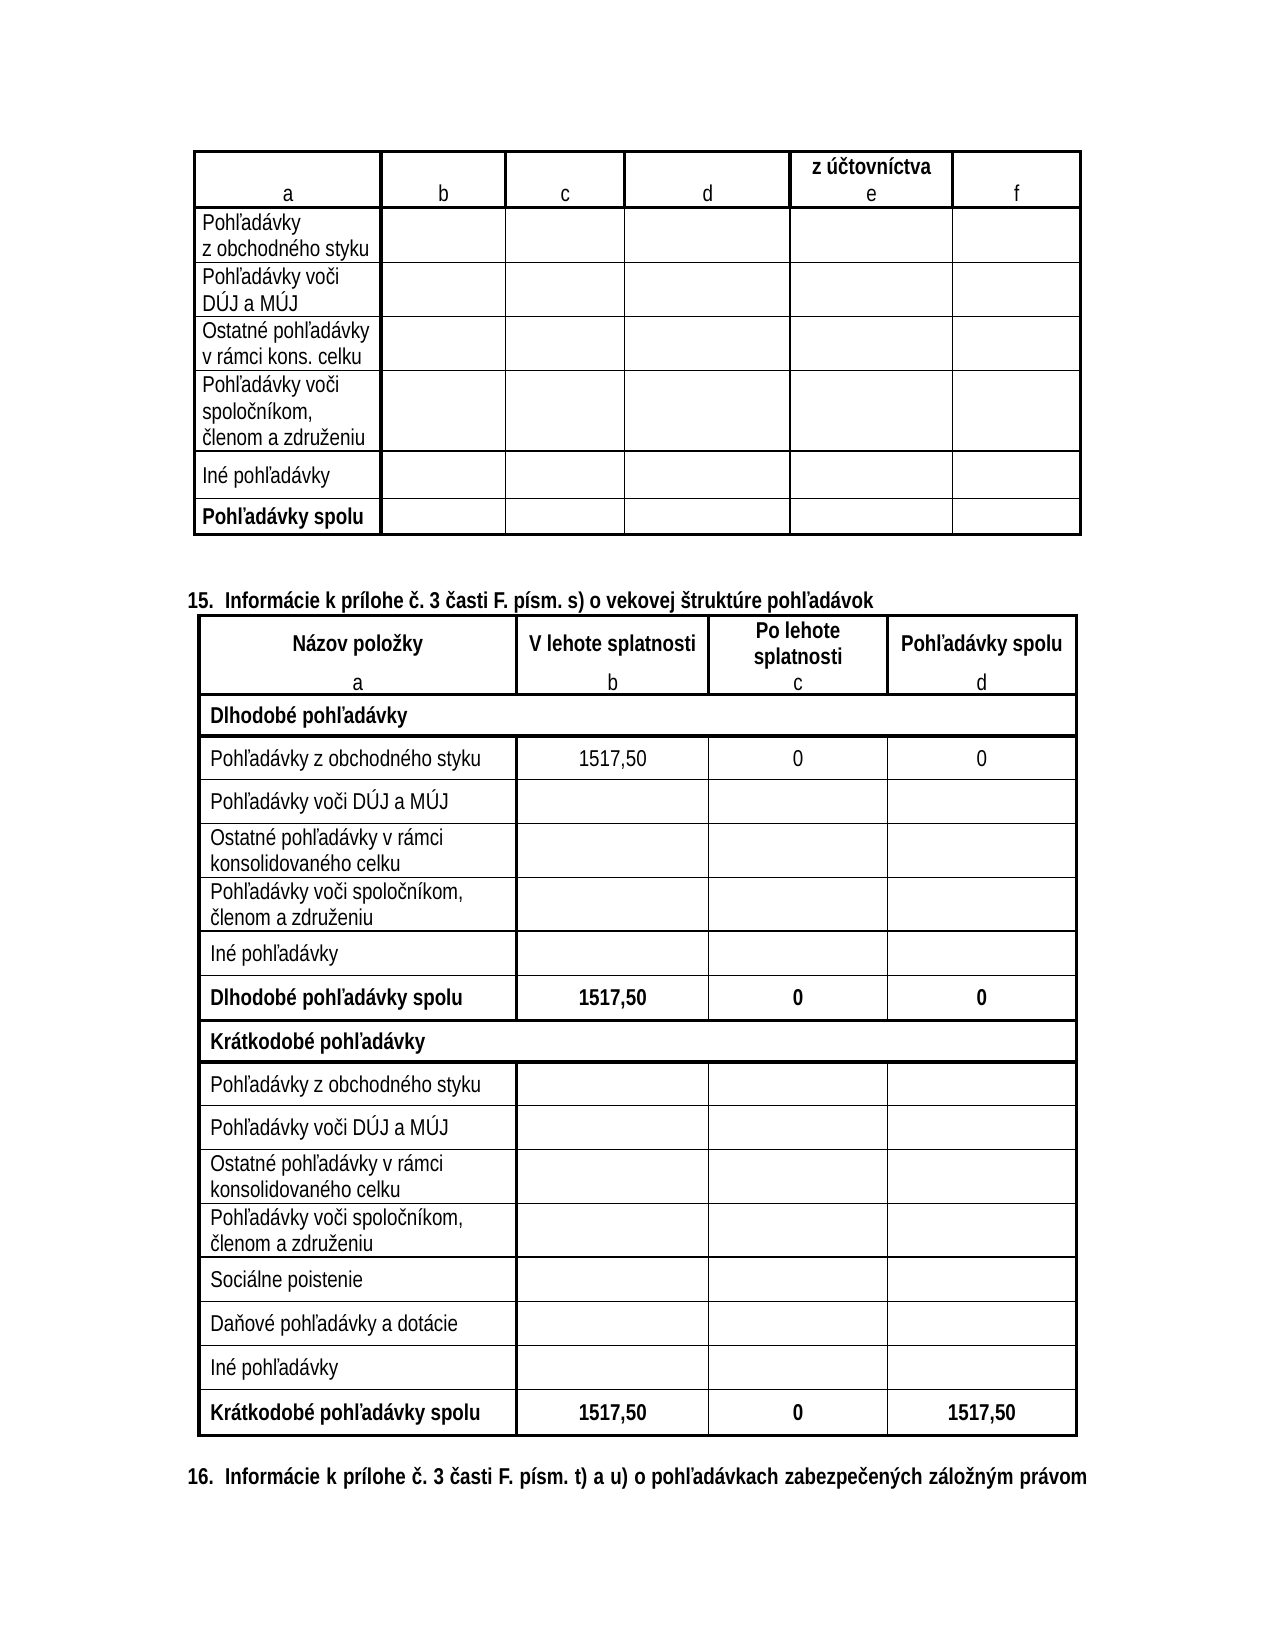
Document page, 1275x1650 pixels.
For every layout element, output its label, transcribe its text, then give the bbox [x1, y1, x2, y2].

table_cell [888, 878, 1075, 930]
table_header [196, 153, 379, 179]
table_cell [791, 209, 952, 262]
table_cell [709, 1204, 887, 1256]
table_cell [709, 1302, 887, 1345]
table_cell Iné pohľadávky [201, 1346, 515, 1389]
table_cell [625, 209, 789, 262]
table_cell [953, 499, 1079, 533]
table_cell [888, 1302, 1075, 1345]
table_cell Pohľadávky voči spoločníkom, členom a združeniu [201, 878, 515, 930]
table_cell [888, 780, 1075, 823]
table_cell 0 [888, 976, 1075, 1019]
table_cell d [889, 669, 1075, 693]
table_cell [953, 263, 1079, 316]
table_cell [383, 371, 505, 450]
table_cell [709, 1150, 887, 1203]
table_cell [383, 209, 505, 262]
text 16. Informácie k prílohe č. 3 časti F. písm. t) a u) o pohľadávkach zabezpečených záložným právom [187, 1463, 1087, 1489]
table_cell [625, 371, 789, 450]
table_cell Krátkodobé pohľadávky spolu [201, 1390, 515, 1433]
table_header Názov položky [201, 617, 515, 669]
table_cell [953, 452, 1079, 498]
table_cell [888, 1204, 1075, 1256]
table_cell [625, 499, 789, 533]
table_cell [888, 1106, 1075, 1149]
table_cell c [507, 180, 623, 206]
table_cell [383, 452, 505, 498]
table_cell [506, 317, 624, 370]
table_cell Pohľadávky voči DÚJ a MÚJ [196, 263, 379, 316]
table_cell c [710, 669, 886, 693]
table_cell [518, 1302, 708, 1345]
table_cell [518, 932, 708, 975]
table_cell [626, 153, 788, 179]
table_cell Pohľadávky voči spoločníkom, členom a združeniu [201, 1204, 515, 1256]
table_cell e [792, 180, 951, 206]
table_cell Pohľadávky voči DÚJ a MÚJ [201, 1106, 515, 1149]
table_cell [518, 1150, 708, 1203]
table_cell d [626, 180, 788, 206]
table_cell [791, 452, 952, 498]
table_cell [709, 932, 887, 975]
table_cell z účtovníctva [792, 153, 951, 179]
table_cell [518, 1346, 708, 1389]
table_cell [888, 1064, 1075, 1104]
table_cell [709, 1346, 887, 1389]
table_header V lehote splatnosti [518, 617, 707, 669]
table_cell [518, 824, 708, 877]
table_cell [888, 1346, 1075, 1389]
table_cell Pohľadávky voči spoločníkom, členom a združeniu [196, 371, 379, 450]
table_cell [709, 780, 887, 823]
table_cell Sociálne poistenie [201, 1258, 515, 1301]
table_cell [709, 1064, 887, 1104]
table_cell f [954, 180, 1079, 206]
table_cell Pohľadávky z obchodného styku [201, 1064, 515, 1104]
table_cell Iné pohľadávky [196, 452, 379, 498]
table_cell a [201, 669, 515, 693]
table_cell Iné pohľadávky [201, 932, 515, 975]
table_cell [791, 499, 952, 533]
table_cell [709, 878, 887, 930]
table_cell Ostatné pohľadávky v rámci konsolidovaného celku [201, 824, 515, 877]
table_cell [518, 1204, 708, 1256]
table_cell [625, 452, 789, 498]
table_cell a [196, 180, 379, 206]
table_cell Dlhodobé pohľadávky [201, 696, 1075, 734]
table_cell [953, 371, 1079, 450]
table_cell b [383, 180, 504, 206]
table_cell [383, 263, 505, 316]
table_cell 1517,50 [518, 1390, 708, 1433]
table_cell Pohľadávky voči DÚJ a MÚJ [201, 780, 515, 823]
table_cell [383, 499, 505, 533]
table_cell Dlhodobé pohľadávky spolu [201, 976, 515, 1019]
table_cell [506, 371, 624, 450]
table_cell [625, 317, 789, 370]
table_header Pohľadávky spolu [889, 617, 1075, 669]
table_cell [518, 878, 708, 930]
table_cell [954, 153, 1079, 179]
table_cell Pohľadávky z obchodného styku [196, 209, 379, 262]
table_cell [791, 263, 952, 316]
table_cell [709, 824, 887, 877]
table_cell 1517,50 [518, 976, 708, 1019]
table_cell Pohľadávky spolu [196, 499, 379, 533]
table_cell [518, 780, 708, 823]
table_cell [506, 499, 624, 533]
table_cell [888, 1258, 1075, 1301]
table_cell [888, 932, 1075, 975]
table_cell [709, 1106, 887, 1149]
table_cell 0 [888, 738, 1075, 779]
table_cell [709, 1258, 887, 1301]
table_cell Ostatné pohľadávky v rámci konsolidovaného celku [201, 1150, 515, 1203]
table_cell Ostatné pohľadávky v rámci kons. celku [196, 317, 379, 370]
table_cell [518, 1258, 708, 1301]
table_cell Pohľadávky z obchodného styku [201, 738, 515, 779]
table_cell [383, 153, 504, 179]
table_cell 1517,50 [518, 738, 708, 779]
table_cell 0 [709, 1390, 887, 1433]
table_cell [506, 209, 624, 262]
table_cell [791, 371, 952, 450]
table_header Po lehote splatnosti [710, 617, 886, 669]
text 15. Informácie k prílohe č. 3 časti F. písm. s) o vekovej štruktúre pohľadávok [187, 587, 1087, 613]
table_cell [383, 317, 505, 370]
table_cell 1517,50 [888, 1390, 1075, 1433]
table_cell Krátkodobé pohľadávky [201, 1022, 1075, 1060]
table_cell [506, 452, 624, 498]
table_cell [888, 1150, 1075, 1203]
table_cell 0 [709, 738, 887, 779]
table_cell Daňové pohľadávky a dotácie [201, 1302, 515, 1345]
table_cell [507, 153, 623, 179]
table_cell [518, 1106, 708, 1149]
table_cell b [518, 669, 707, 693]
table_cell [518, 1064, 708, 1104]
table_cell 0 [709, 976, 887, 1019]
table_cell [888, 824, 1075, 877]
table_cell [791, 317, 952, 370]
table_cell [953, 209, 1079, 262]
table_cell [506, 263, 624, 316]
table_cell [953, 317, 1079, 370]
table_cell [625, 263, 789, 316]
